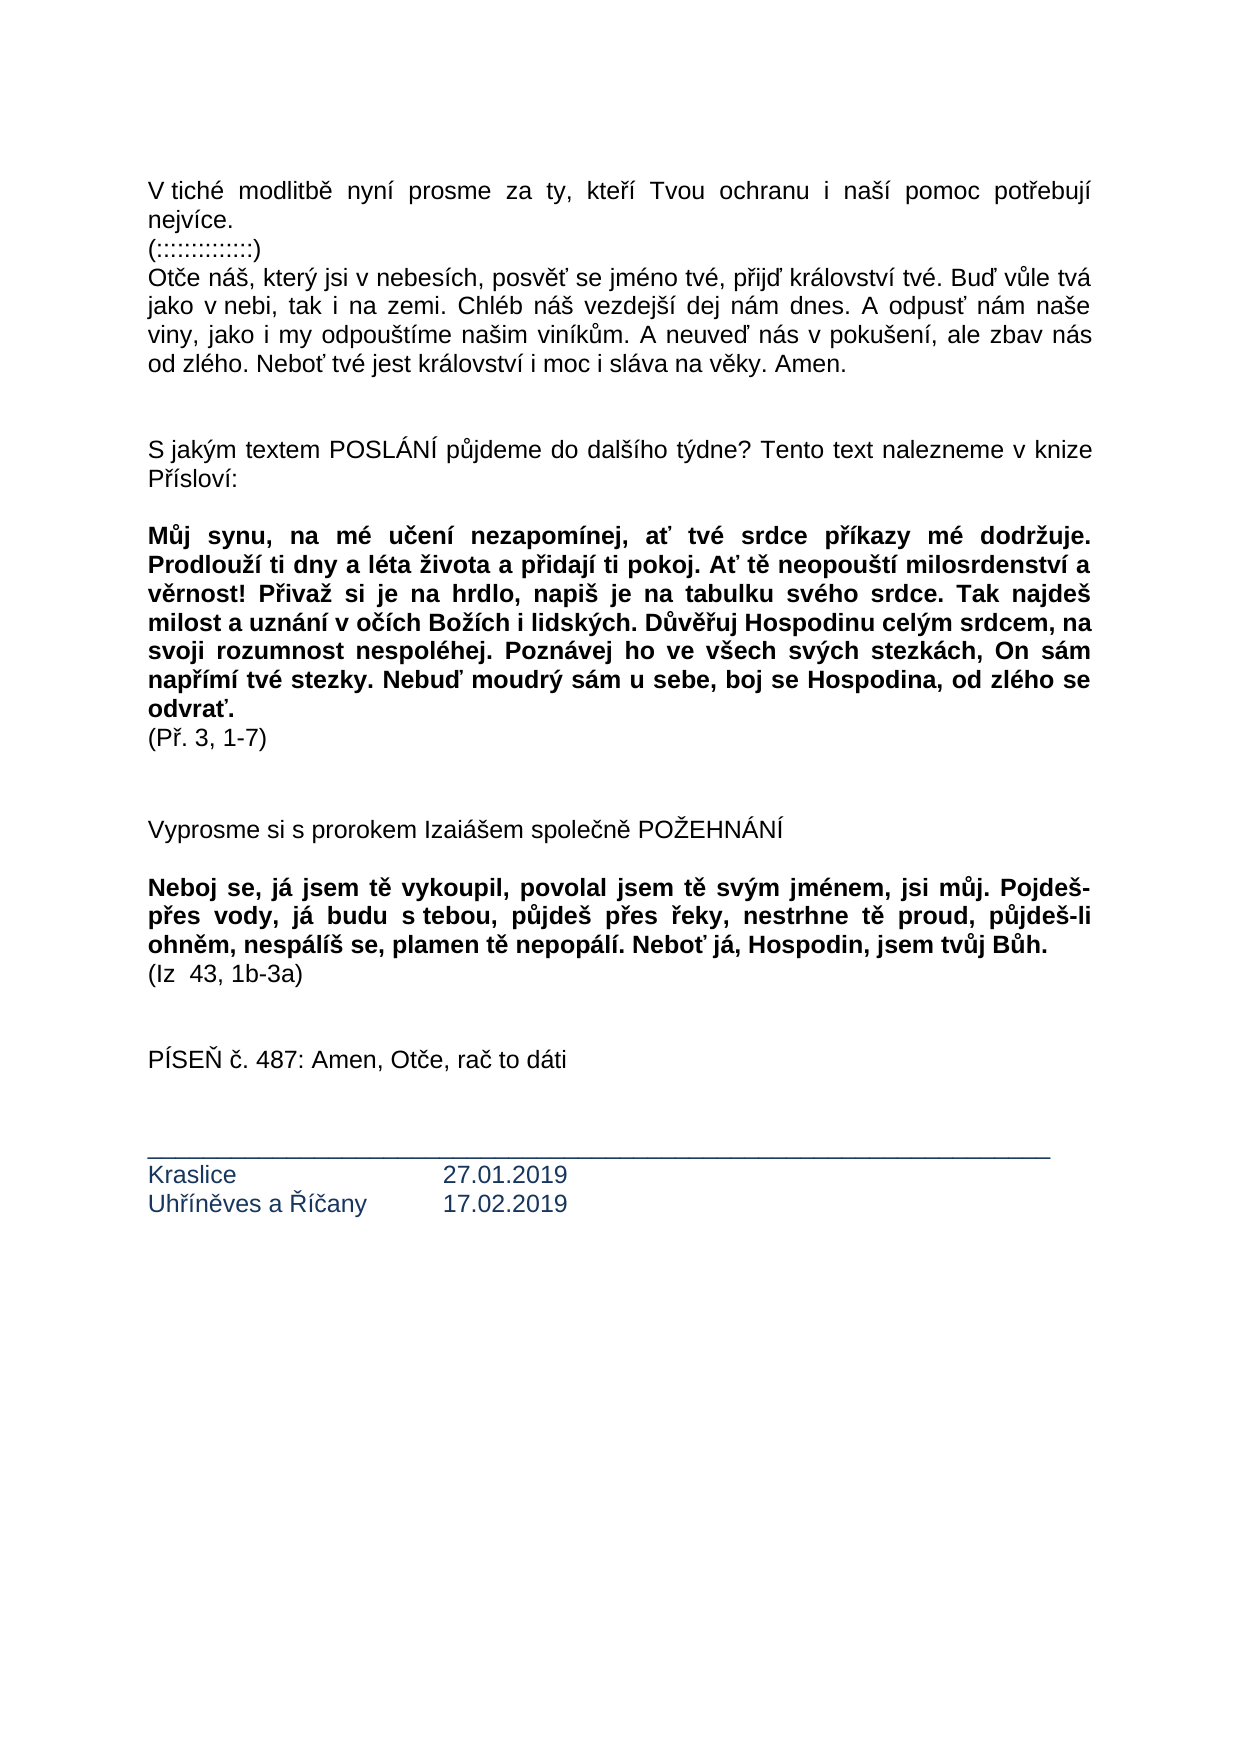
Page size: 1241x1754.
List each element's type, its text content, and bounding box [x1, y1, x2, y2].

text Vyprosme si s prorokem Izaiášem společně POŽEHNÁNÍ [148, 815, 1093, 844]
text PÍSEŇ č. 487: Amen, Otče, rač to dáti [148, 1045, 1093, 1074]
text Uhříněves a Říčany 17.02.2019 [148, 1189, 1093, 1218]
text Neboj se, já jsem tě vykoupil, povolal jsem tě svým jménem, jsi můj. Pojdeš-přes vody, já budu s tebou, půjdeš přes řeky, nestrhne tě proud, půjdeš-li ohněm, nespálíš se, plamen tě nepopálí. Neboť já, Hospodin, jsem tvůj Bůh. [148, 873, 1093, 959]
text V tiché modlitbě nyní prosme za ty, kteří Tvou ochranu i naší pomoc potřebují nejvíce. [148, 176, 1093, 234]
text (::::::::::::::) [148, 234, 1093, 263]
text (Iz 43, 1b-3a) [148, 959, 1093, 988]
text (Př. 3, 1-7) [148, 723, 1093, 751]
text _________________________________________________________________ [148, 1131, 1093, 1160]
text Otče náš, který jsi v nebesích, posvěť se jméno tvé, přijď království tvé. Buď vůle tvá jako v nebi, tak i na zemi. Chléb náš vezdejší dej nám dnes. A odpusť nám naše viny, jako i my odpouštíme našim viníkům. A neuveď nás v pokušení, ale zbav nás od zlého. Neboť tvé jest království i moc i sláva na věky. Amen. [148, 263, 1093, 378]
text S jakým textem POSLÁNÍ půjdeme do dalšího týdne? Tento text nalezneme v knize Přísloví: [148, 435, 1093, 493]
text Kraslice 27.01.2019 [148, 1160, 1093, 1189]
text Můj synu, na mé učení nezapomínej, ať tvé srdce příkazy mé dodržuje. Prodlouží ti dny a léta života a přidají ti pokoj. Ať tě neopouští milosrdenství a věrnost! Přivaž si je na hrdlo, napiš je na tabulku svého srdce. Tak najdeš milost a uznání v očích Božích i lidských. Důvěřuj Hospodinu celým srdcem, na svoji rozumnost nespoléhej. Poznávej ho ve všech svých stezkách, On sám napřímí tvé stezky. Nebuď moudrý sám u sebe, boj se Hospodina, od zlého se odvrať. [148, 521, 1093, 723]
